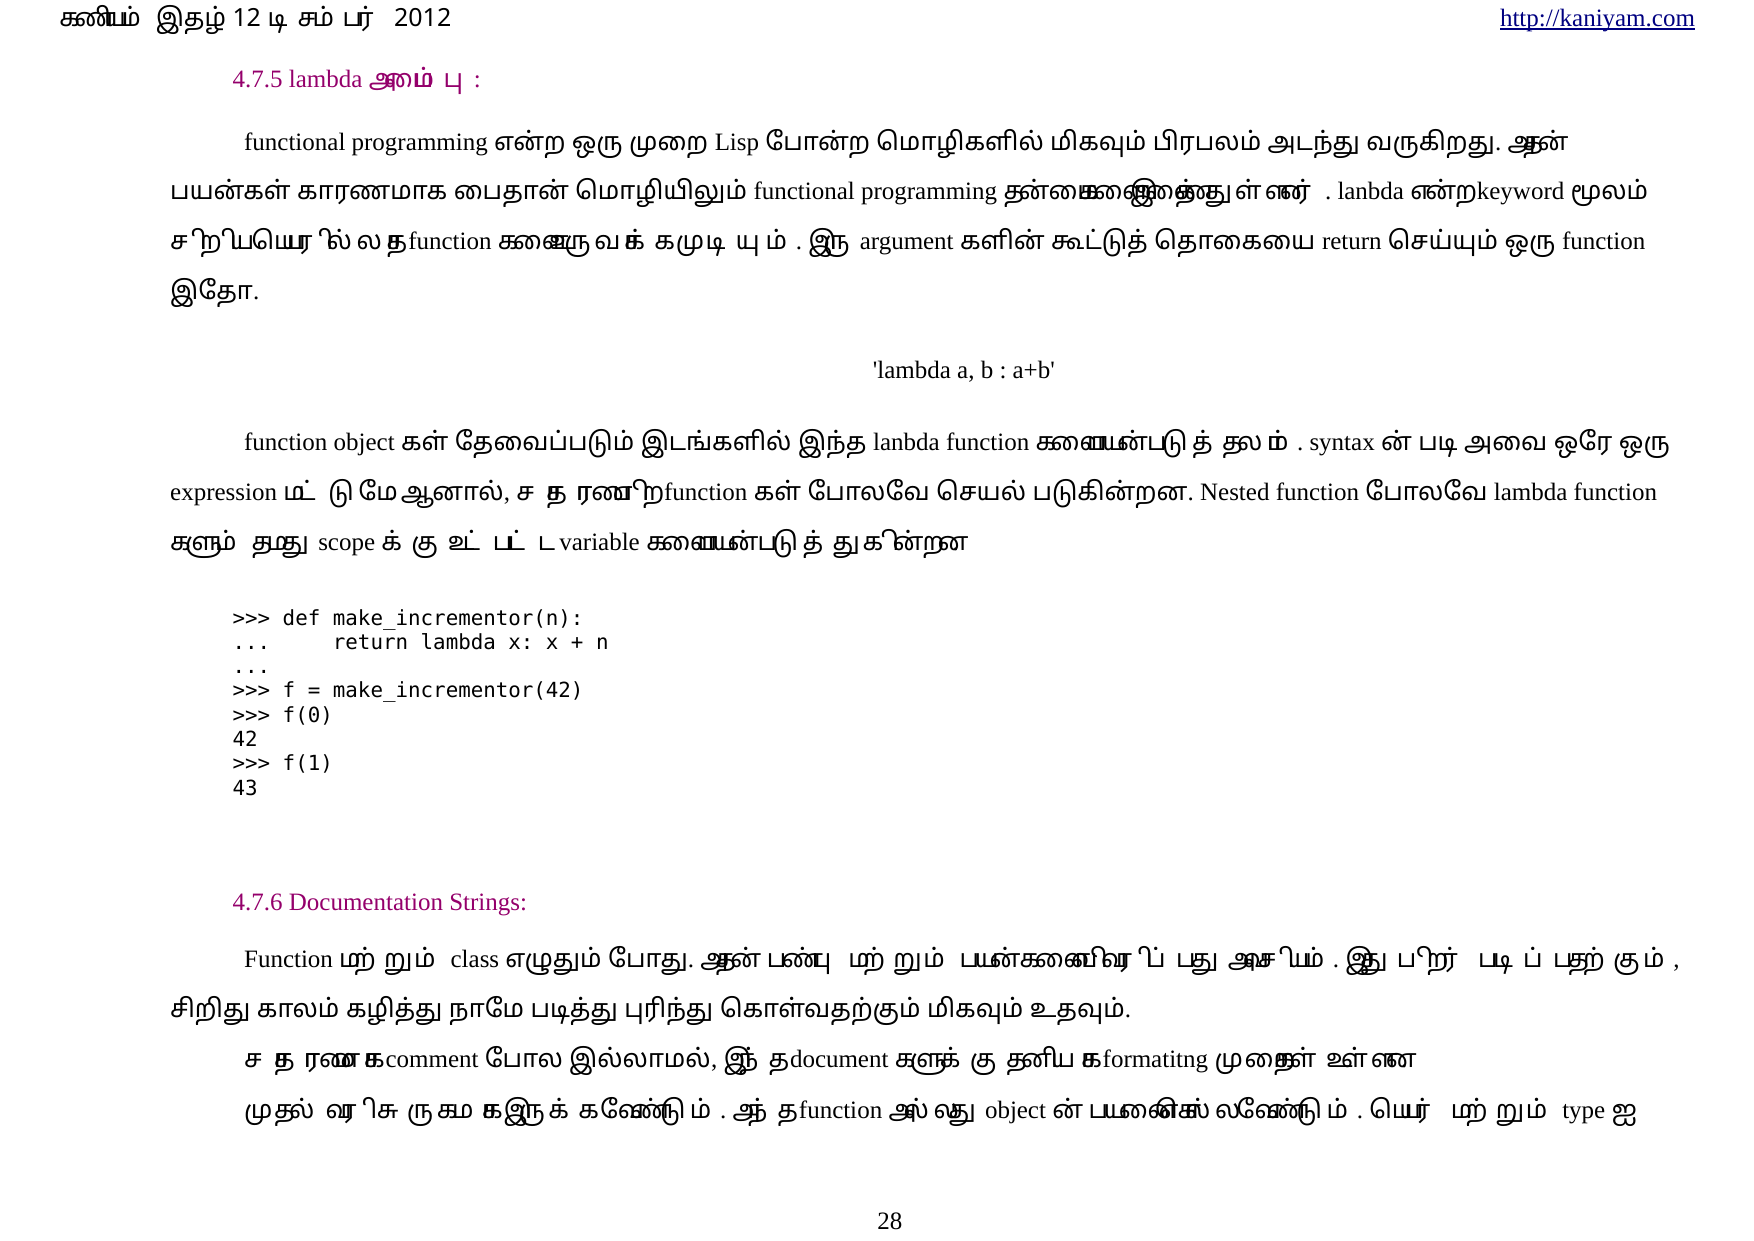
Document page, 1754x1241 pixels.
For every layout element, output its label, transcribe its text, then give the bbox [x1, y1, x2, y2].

text 4.7.5 lambda அமைப்பு: [170, 64, 1695, 98]
text function object கள் தேவைப்படும் இடங்களில் இந்த lanbda function களை பயன்படுத்தலாம். syntax ன் படி அவை ஒரே ஒரு expression மட்டுமே. ஆனால், சாதாரண பிற function கள் போலவே செயல் படுகின்றன. Nested function போலவே lambda function களும் தமது scope க்கு உட்பட்ட variable களை பயன்படுத்துகின்றன. [170, 427, 1695, 560]
text 4.7.6 Documentation Strings: [170, 887, 1695, 916]
text >>> def make_incrementor(n): [170, 606, 1695, 630]
text ... [170, 654, 1695, 678]
text முதல் வரி சுருகமாக இருக்க வேண்டும். அந்த function அல்லது object ன் பயனை சொல்ல வேண்டும். பெயர் மற்றும் type ஐ [170, 1095, 1695, 1128]
text Function மற்றும் class எழுதும் போது. அதன் பண்பு மற்றும் பயன்களை விவரிப்பது அவசியம். இது பிறர் படிப்பதற்கும், சிறிது காலம் கழித்து நாமே படித்து புரிந்து கொள்வதற்கும் மிகவும் உதவும். [170, 944, 1695, 1028]
text >>> f = make_incrementor(42) [170, 678, 1695, 703]
text 'lambda a, b : a+b' [170, 355, 1695, 384]
text >>> f(1) [170, 751, 1695, 776]
text functional programming என்ற ஒரு முறை Lisp போன்ற மொழிகளில் மிகவும் பிரபலம் அடந்து வருகிறது. அதன் பயன்கள் காரணமாக பைதான் மொழியிலும் functional programming தன்மைகளை இணைத்துள்ளனர். lanbda என்ற keyword மூலம் சிறிய பெயரில்லாத function களை உருவாக்க முடியும். இரு argument களின் கூட்டுத் தொகையை return செய்யும் ஒரு function இதோ. [170, 127, 1695, 309]
text ... return lambda x: x + n [170, 630, 1695, 654]
text 42 [170, 727, 1695, 751]
text சாதாரணமாக comment போல இல்லாமல், இந்த document களுக்கு தனியாக formatitng முறைகள் உள்ளன. [170, 1044, 1695, 1078]
text >>> f(0) [170, 703, 1695, 727]
text 43 [170, 776, 1695, 800]
